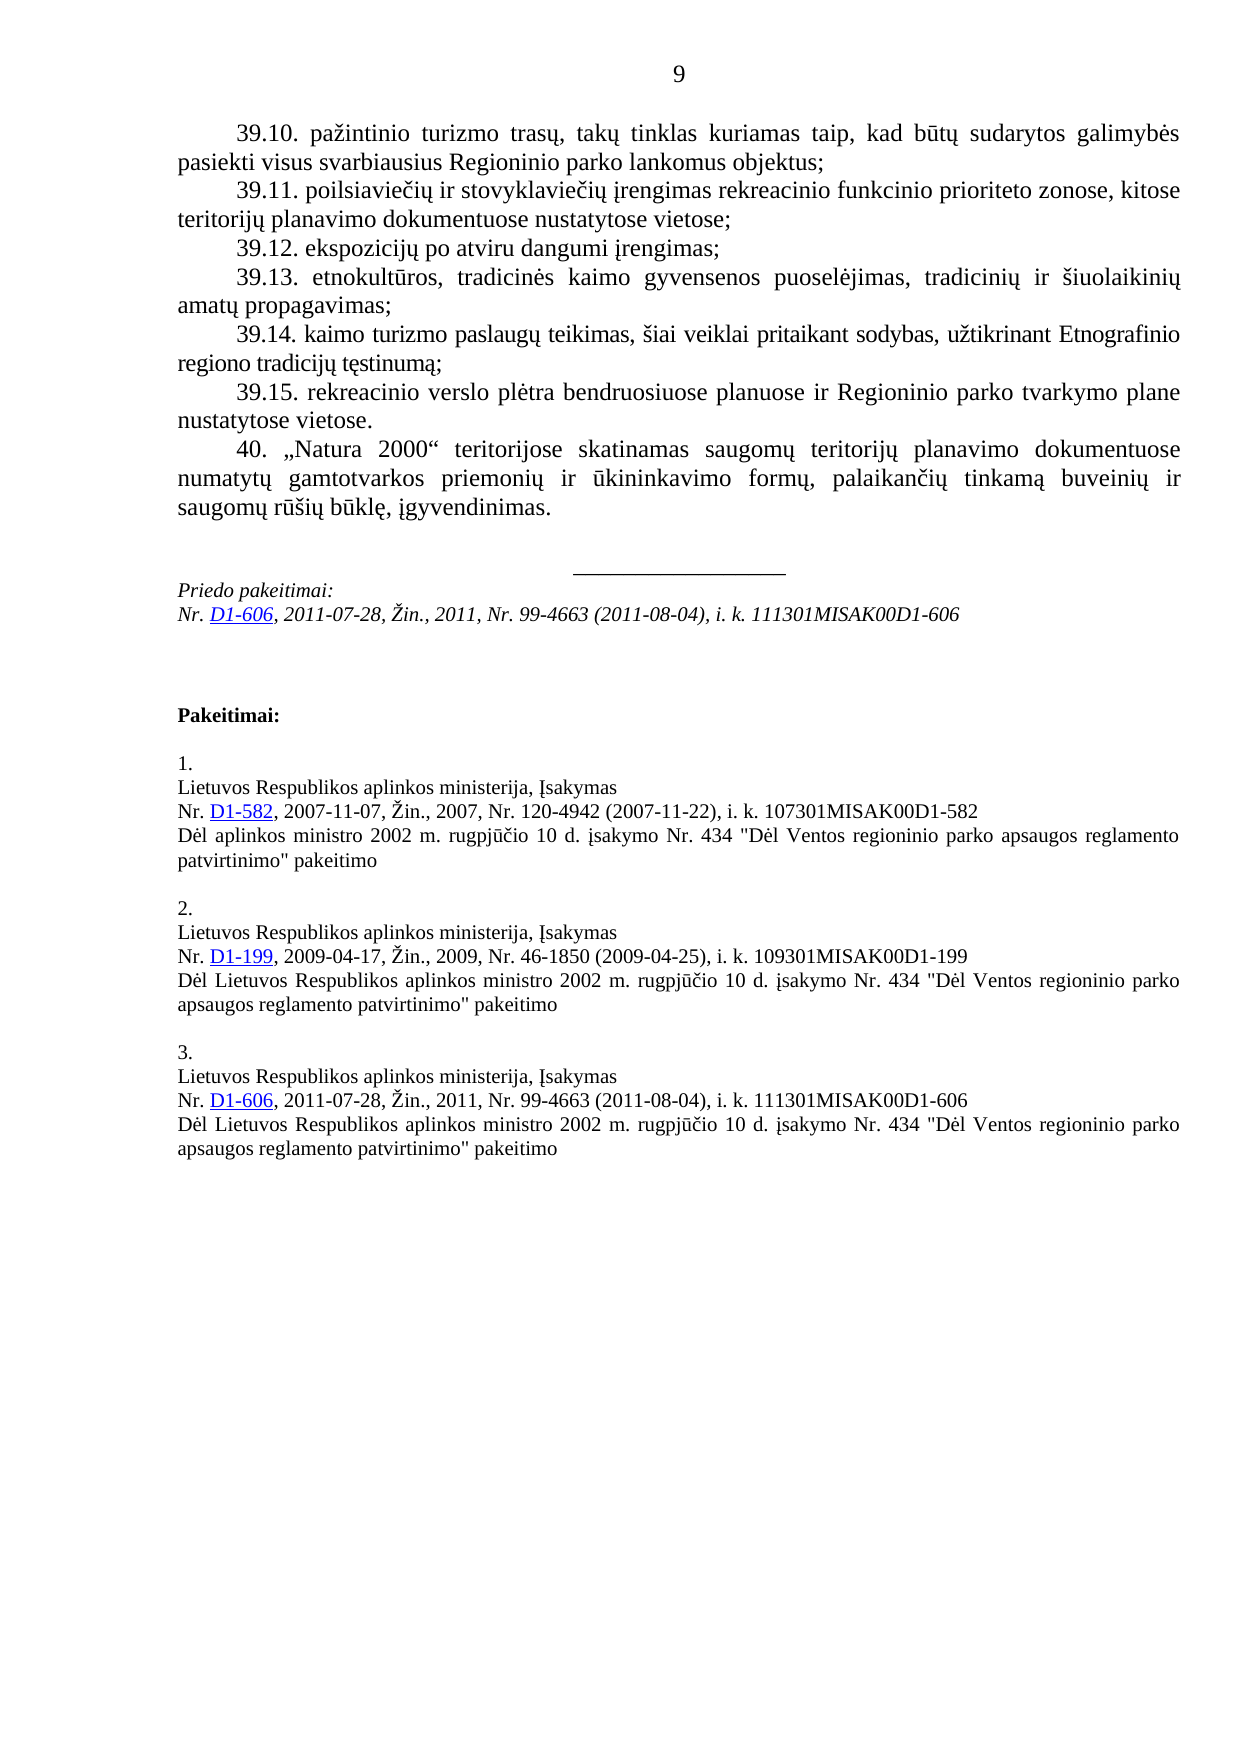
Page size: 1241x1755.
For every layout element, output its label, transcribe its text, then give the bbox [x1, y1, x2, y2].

text 39.11. poilsiaviečių ir stovyklaviečių įrengimas rekreacinio funkcinio prioriteto zonose, kitose teritorijų planavimo dokumentuose nustatytose vietose; [177, 176, 1181, 233]
text 39.12. ekspozicijų po atviru dangumi įrengimas; [177, 233, 1181, 262]
text Pakeitimai: [177, 703, 1181, 727]
text Lietuvos Respublikos aplinkos ministerija, Įsakymas [177, 920, 1181, 944]
text Dėl aplinkos ministro 2002 m. rugpjūčio 10 d. įsakymo Nr. 434 "Dėl Ventos regioninio parko apsaugos reglamento patvirtinimo" pakeitimo [177, 823, 1181, 872]
text 3. [177, 1040, 1181, 1064]
text 39.13. etnokultūros, tradicinės kaimo gyvensenos puoselėjimas, tradicinių ir šiuolaikinių amatų propagavimas; [177, 262, 1181, 319]
text Nr. D1-582, 2007-11-07, Žin., 2007, Nr. 120-4942 (2007-11-22), i. k. 107301MISAK00D1-582 [177, 799, 1181, 823]
text 2. [177, 896, 1181, 920]
text _________________ [177, 549, 1181, 578]
text 39.14. kaimo turizmo paslaugų teikimas, šiai veiklai pritaikant sodybas, užtikrinant Etnografinio regiono tradicijų tęstinumą; [177, 319, 1181, 377]
text Nr. D1-606, 2011-07-28, Žin., 2011, Nr. 99-4663 (2011-08-04), i. k. 111301MISAK00D1-606 [177, 602, 1181, 626]
text Nr. D1-199, 2009-04-17, Žin., 2009, Nr. 46-1850 (2009-04-25), i. k. 109301MISAK00D1-199 [177, 944, 1181, 968]
text Dėl Lietuvos Respublikos aplinkos ministro 2002 m. rugpjūčio 10 d. įsakymo Nr. 434 "Dėl Ventos regioninio parko apsaugos reglamento patvirtinimo" pakeitimo [177, 1112, 1181, 1160]
text 39.10. pažintinio turizmo trasų, takų tinklas kuriamas taip, kad būtų sudarytos galimybės pasiekti visus svarbiausius Regioninio parko lankomus objektus; [177, 118, 1181, 176]
text 1. [177, 751, 1181, 775]
text 40. „Natura 2000“ teritorijose skatinamas saugomų teritorijų planavimo dokumentuose numatytų gamtotvarkos priemonių ir ūkininkavimo formų, palaikančių tinkamą buveinių ir saugomų rūšių būklę, įgyvendinimas. [177, 434, 1181, 521]
text Priedo pakeitimai: [177, 578, 1181, 602]
text Lietuvos Respublikos aplinkos ministerija, Įsakymas [177, 1064, 1181, 1088]
text Dėl Lietuvos Respublikos aplinkos ministro 2002 m. rugpjūčio 10 d. įsakymo Nr. 434 "Dėl Ventos regioninio parko apsaugos reglamento patvirtinimo" pakeitimo [177, 968, 1181, 1016]
text Nr. D1-606, 2011-07-28, Žin., 2011, Nr. 99-4663 (2011-08-04), i. k. 111301MISAK00D1-606 [177, 1088, 1181, 1112]
text 39.15. rekreacinio verslo plėtra bendruosiuose planuose ir Regioninio parko tvarkymo plane nustatytose vietose. [177, 377, 1181, 434]
text Lietuvos Respublikos aplinkos ministerija, Įsakymas [177, 775, 1181, 799]
